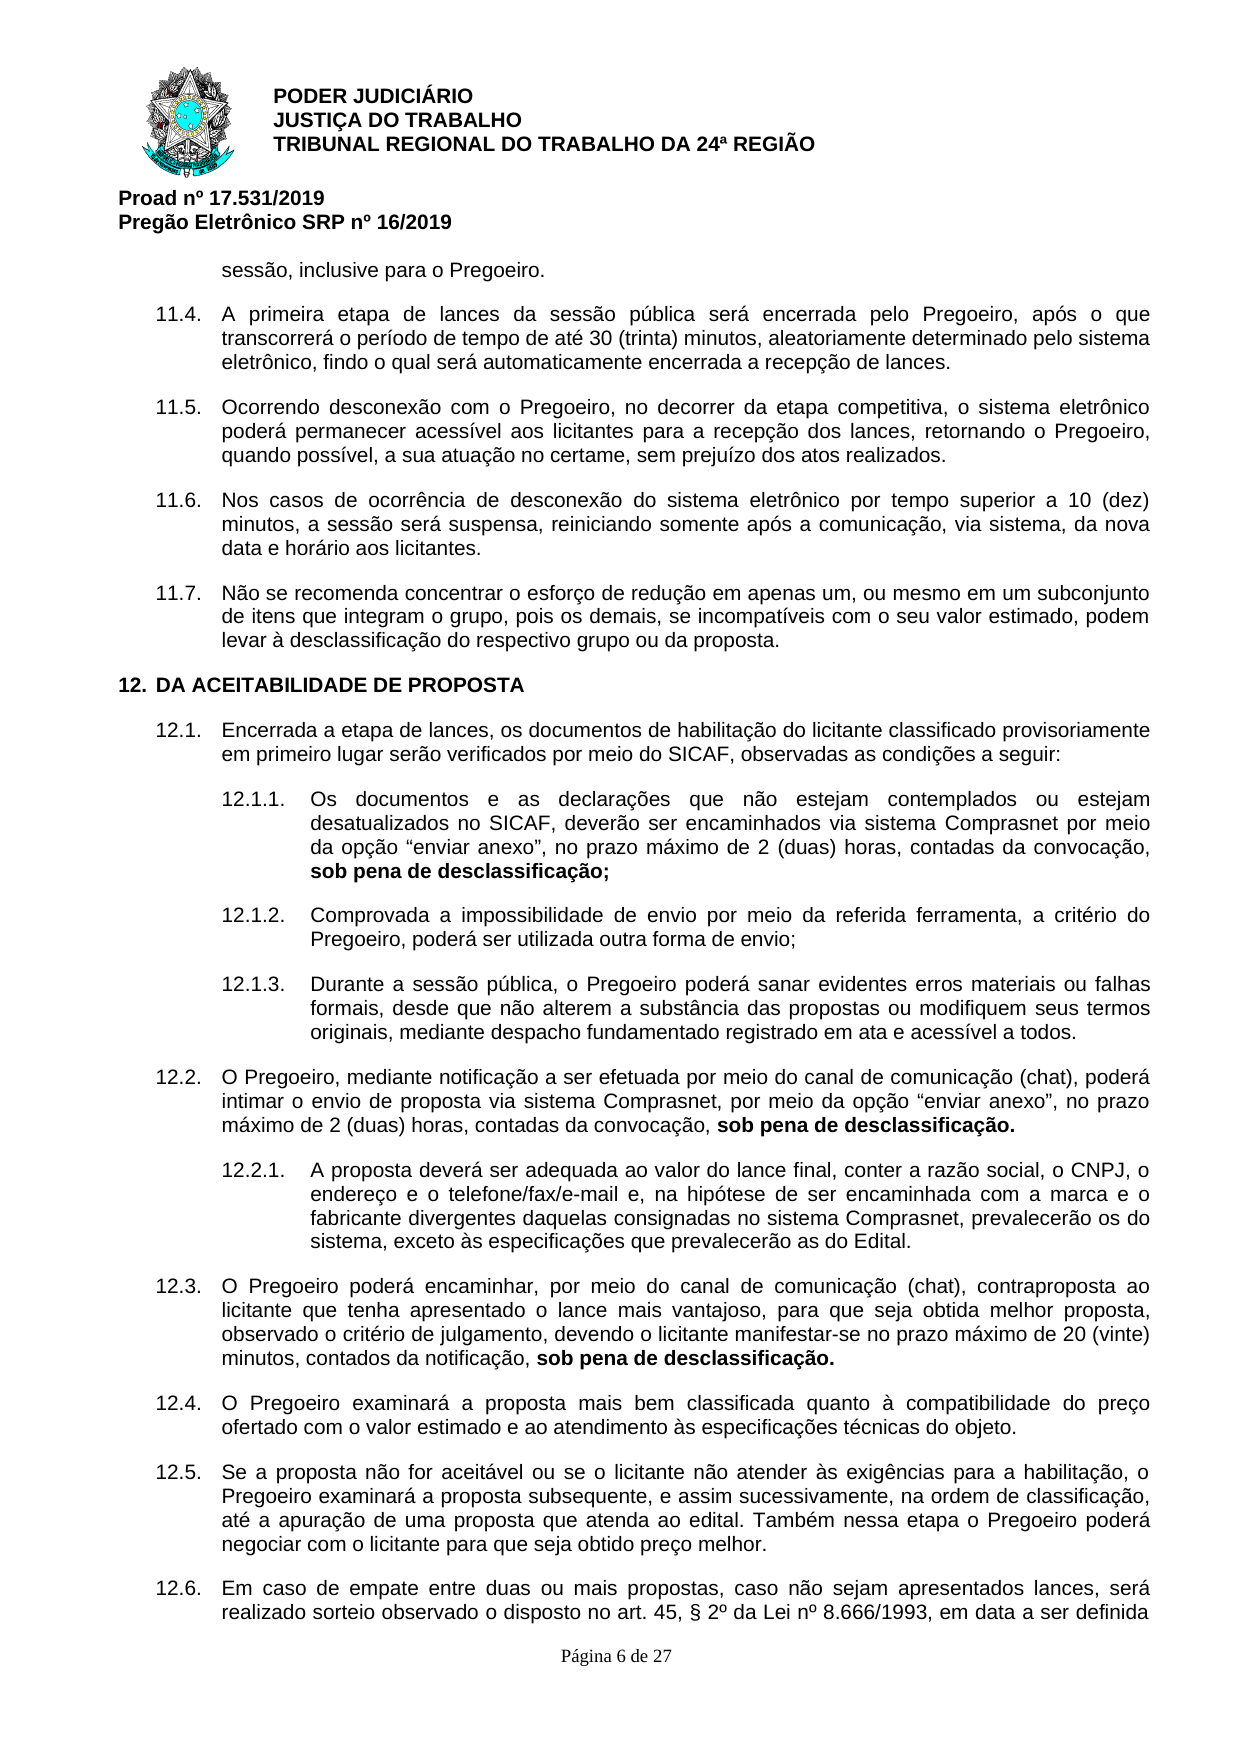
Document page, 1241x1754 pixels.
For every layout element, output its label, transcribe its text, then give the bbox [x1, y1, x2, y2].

picture [141, 66, 236, 178]
list Se a proposta não for aceitável ou se o licitante não atender às exigências para a habilitação, o Pregoeiro examinará a proposta subsequente, e assim sucessivamente, na ordem de classificação, até a apuração de uma proposta que atenda ao edital. Também nessa etapa o Pregoeiro poderá negociar com o licitante para que seja obtido preço melhor. [155, 1459, 1152, 1555]
list da aceitabilidade dE proposta [118, 673, 1152, 697]
list Nos casos de ocorrência de desconexão do sistema eletrônico por tempo superior a 10 (dez) minutos, a sessão será suspensa, reiniciando somente após a comunicação, via sistema, da nova data e horário aos licitantes. [155, 488, 1152, 559]
list Os documentos e as declarações que não estejam contemplados ou estejam desatualizados no SICAF, deverão ser encaminhados via sistema Comprasnet por meio da opção “enviar anexo”, no prazo máximo de 2 (duas) horas, contadas da convocação, sob pena de desclassificação; [221, 787, 1152, 882]
list O Pregoeiro poderá encaminhar, por meio do canal de comunicação (chat), contraproposta ao licitante que tenha apresentado o lance mais vantajoso, para que seja obtida melhor proposta, observado o critério de julgamento, devendo o licitante manifestar-se no prazo máximo de 20 (vinte) minutos, contados da notificação, sob pena de desclassificação. [155, 1274, 1152, 1370]
list Encerrada a etapa de lances, os documentos de habilitação do licitante classificado provisoriamente em primeiro lugar serão verificados por meio do SICAF, observadas as condições a seguir: [155, 718, 1152, 766]
list Não se recomenda concentrar o esforço de redução em apenas um, ou mesmo em um subconjunto de itens que integram o grupo, pois os demais, se incompatíveis com o seu valor estimado, podem levar à desclassificação do respectivo grupo ou da proposta. [155, 580, 1152, 652]
list A proposta deverá ser adequada ao valor do lance final, conter a razão social, o CNPJ, o endereço e o telefone/fax/e-mail e, na hipótese de ser encaminhada com a marca e o fabricante divergentes daquelas consignadas no sistema Comprasnet, prevalecerão os do sistema, exceto às especificações que prevalecerão as do Edital. [221, 1157, 1152, 1253]
list O Pregoeiro examinará a proposta mais bem classificada quanto à compatibilidade do preço ofertado com o valor estimado e ao atendimento às especificações técnicas do objeto. [155, 1391, 1152, 1439]
list Em caso de empate entre duas ou mais propostas, caso não sejam apresentados lances, será realizado sorteio observado o disposto no art. 45, § 2º da Lei nº 8.666/1993, em data a ser definida [155, 1576, 1152, 1624]
list Durante a sessão pública, o Pregoeiro poderá sanar evidentes erros materiais ou falhas formais, desde que não alterem a substância das propostas ou modifiquem seus termos originais, mediante despacho fundamentado registrado em ata e acessível a todos. [221, 972, 1152, 1044]
list O Pregoeiro, mediante notificação a ser efetuada por meio do canal de comunicação (chat), poderá intimar o envio de proposta via sistema Comprasnet, por meio da opção “enviar anexo”, no prazo máximo de 2 (duas) horas, contadas da convocação, sob pena de desclassificação. [155, 1065, 1152, 1137]
list sessão, inclusive para o Pregoeiro. [155, 257, 1152, 281]
list Ocorrendo desconexão com o Pregoeiro, no decorrer da etapa competitiva, o sistema eletrônico poderá permanecer acessível aos licitantes para a recepção dos lances, retornando o Pregoeiro, quando possível, a sua atuação no certame, sem prejuízo dos atos realizados. [155, 395, 1152, 467]
list A primeira etapa de lances da sessão pública será encerrada pelo Pregoeiro, após o que transcorrerá o período de tempo de até 30 (trinta) minutos, aleatoriamente determinado pelo sistema eletrônico, findo o qual será automaticamente encerrada a recepção de lances. [155, 302, 1152, 374]
list Comprovada a impossibilidade de envio por meio da referida ferramenta, a critério do Pregoeiro, poderá ser utilizada outra forma de envio; [221, 903, 1152, 951]
